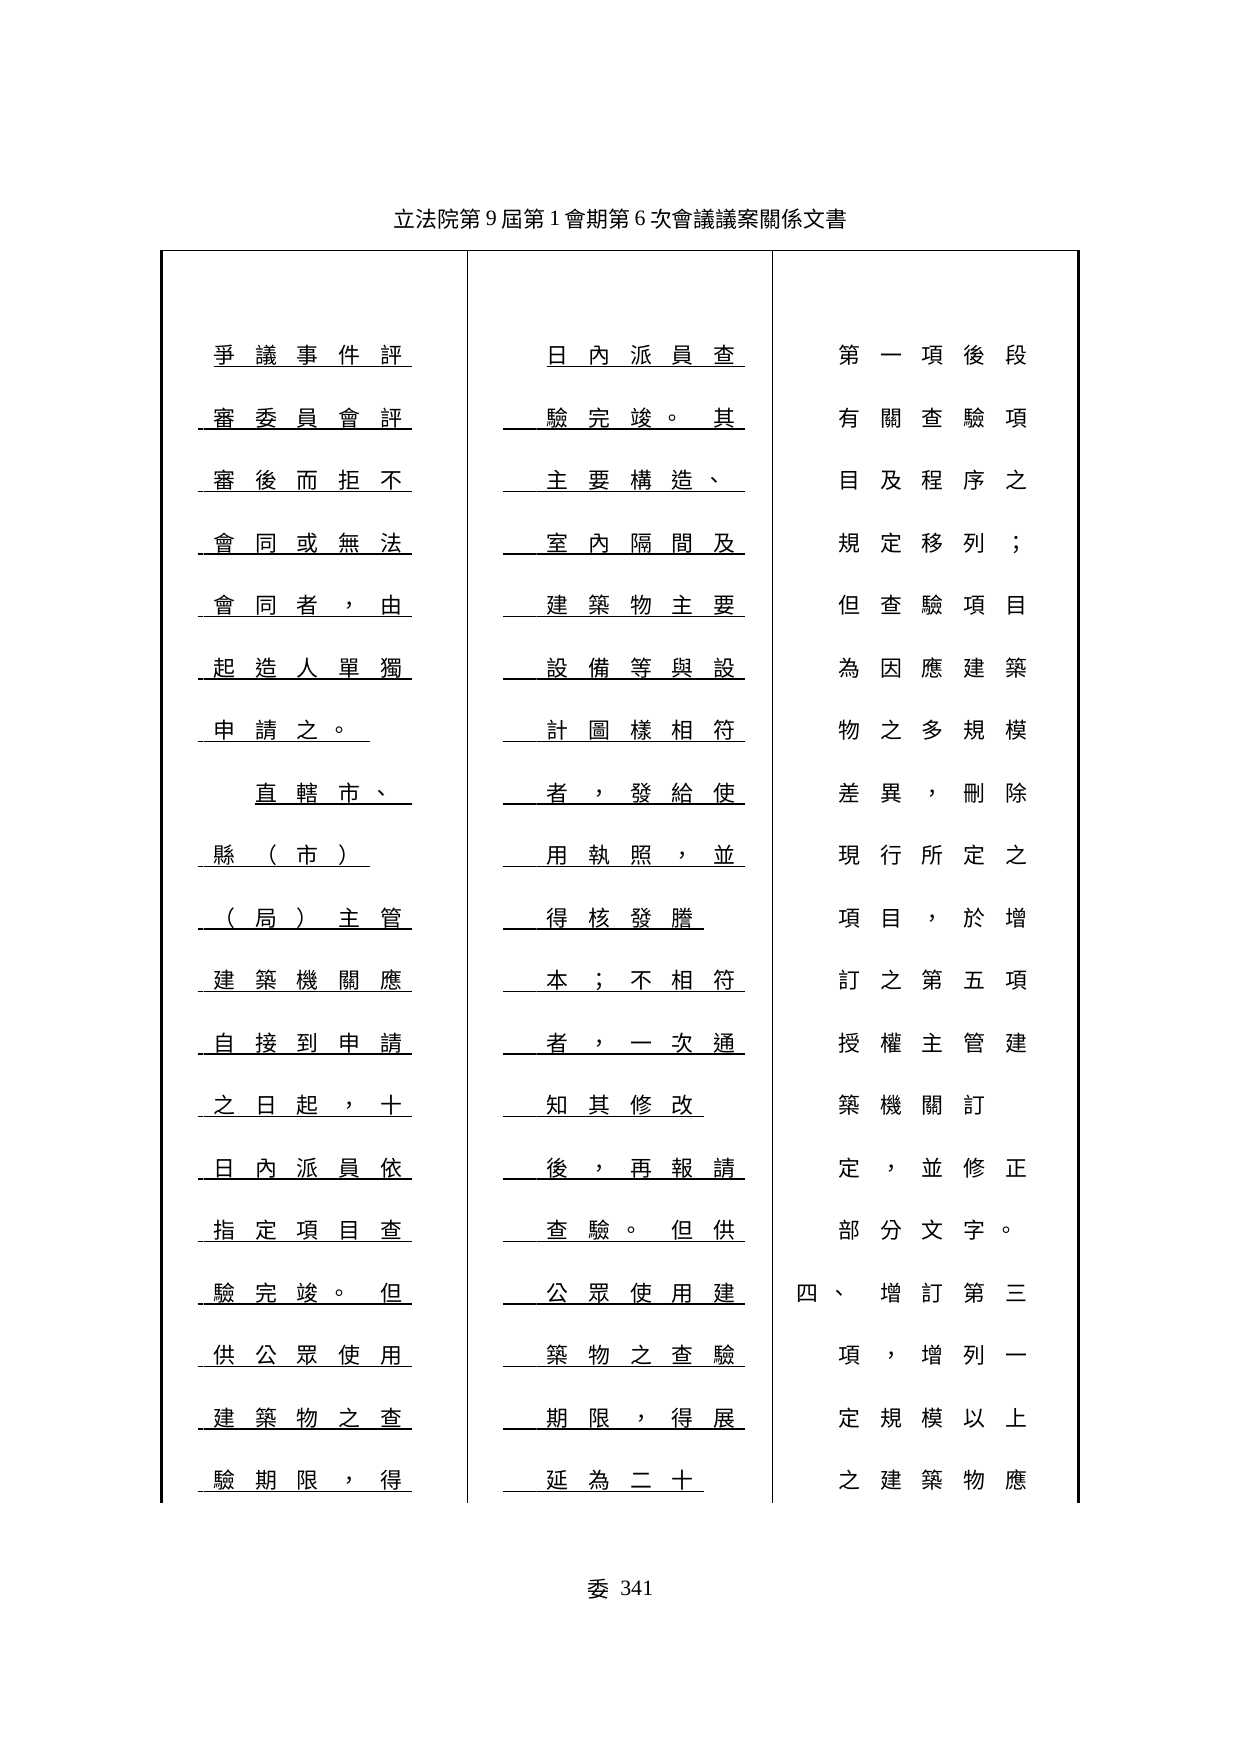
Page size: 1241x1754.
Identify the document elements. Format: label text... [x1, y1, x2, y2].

table_cell 爭議事件評審委員會評審後而拒不會同或無法會同者，由起造人單獨申請之。 直轄市、縣（市）（局）主管建築機關應自接到申請之日起，十日內派員依指定項目查驗完竣。但供公眾使用建築物之查驗期限，得 [163, 251, 467, 1503]
table_cell 第一項後段有關查驗項目及程序之規定移列；但查驗項目為因應建築物之多規模差異，刪除現行所定之項目，於增訂之第五項授權主管建築機關訂定，並修正部分文字。 四、增訂第三項，增列一定規模以上之建築物應 [773, 251, 1077, 1503]
table_cell 日內派員查驗完竣。其主要構造、室內隔間及建築物主要設備等與設計圖樣相符者，發給使用執照，並得核發謄本；不相符者，一次通知其修改後，再報請查驗。但供公眾使用建築物之查驗期限，得展延為二十 [468, 251, 772, 1503]
